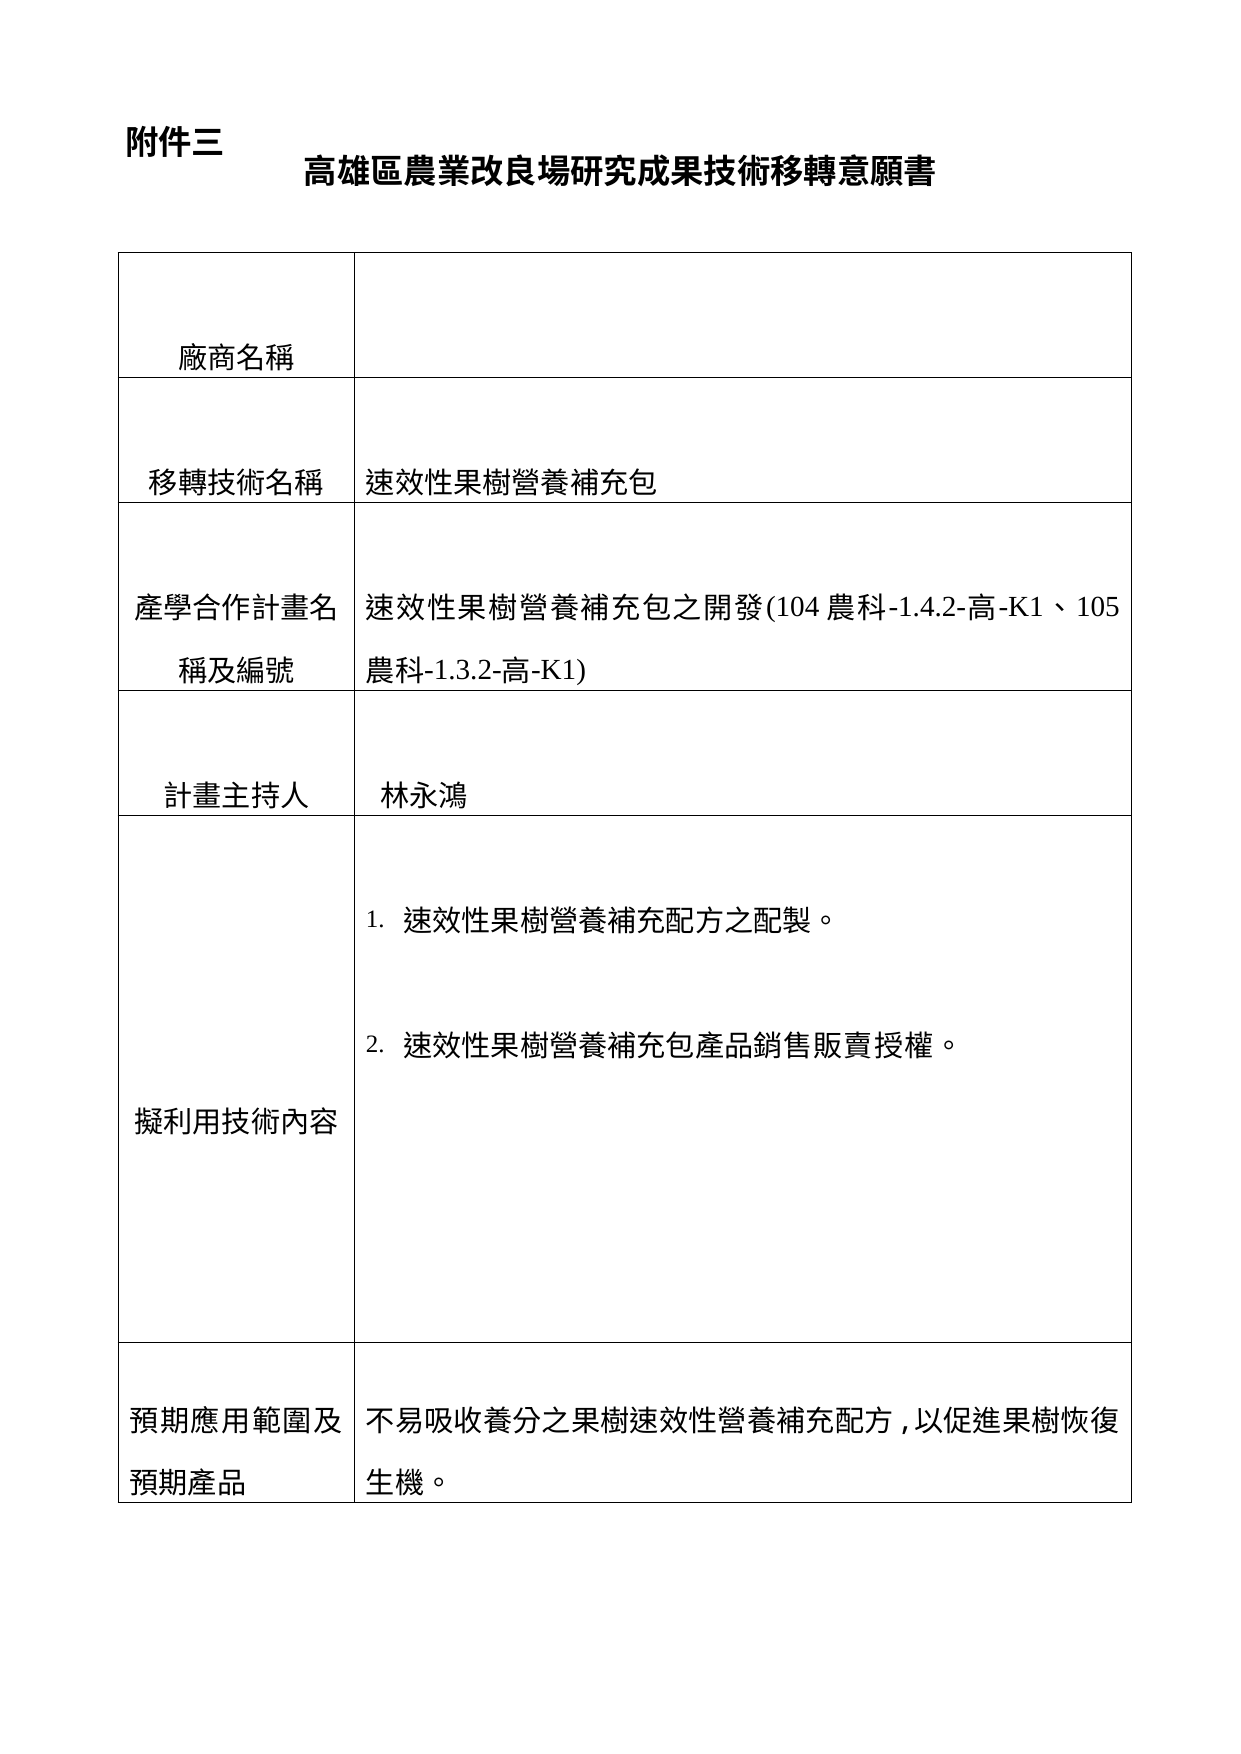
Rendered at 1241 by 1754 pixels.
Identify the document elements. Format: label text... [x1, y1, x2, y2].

table_cell 不易吸收養分之果樹速效性營養補充配方,以促進果樹恢復生機。 [355, 1343, 1131, 1502]
table_cell 計畫主持人 [119, 691, 354, 814]
table_cell 擬利用技術內容 [119, 816, 354, 1342]
table_cell 速效性果樹營養補充包之開發(104農科-1.4.2-高-K1、105農科-1.3.2-高-K1) [355, 503, 1131, 689]
table_cell 速效性果樹營養補充包 [355, 378, 1131, 502]
table_cell 產學合作計畫名稱及編號 [119, 503, 354, 689]
table_cell 速效性果樹營養補充配方之配製。 速效性果樹營養補充包產品銷售販賣授權。 [355, 816, 1131, 1342]
text 附件三 [96, 116, 253, 164]
table_header 廠商名稱 [119, 253, 354, 377]
table_cell 移轉技術名稱 [119, 378, 354, 502]
table_cell 林永鴻 [355, 691, 1131, 814]
text 高雄區農業改良場研究成果技術移轉意願書 [81, 108, 1122, 198]
table_cell 預期應用範圍及預期產品 [119, 1343, 354, 1502]
table_header [355, 253, 1131, 377]
